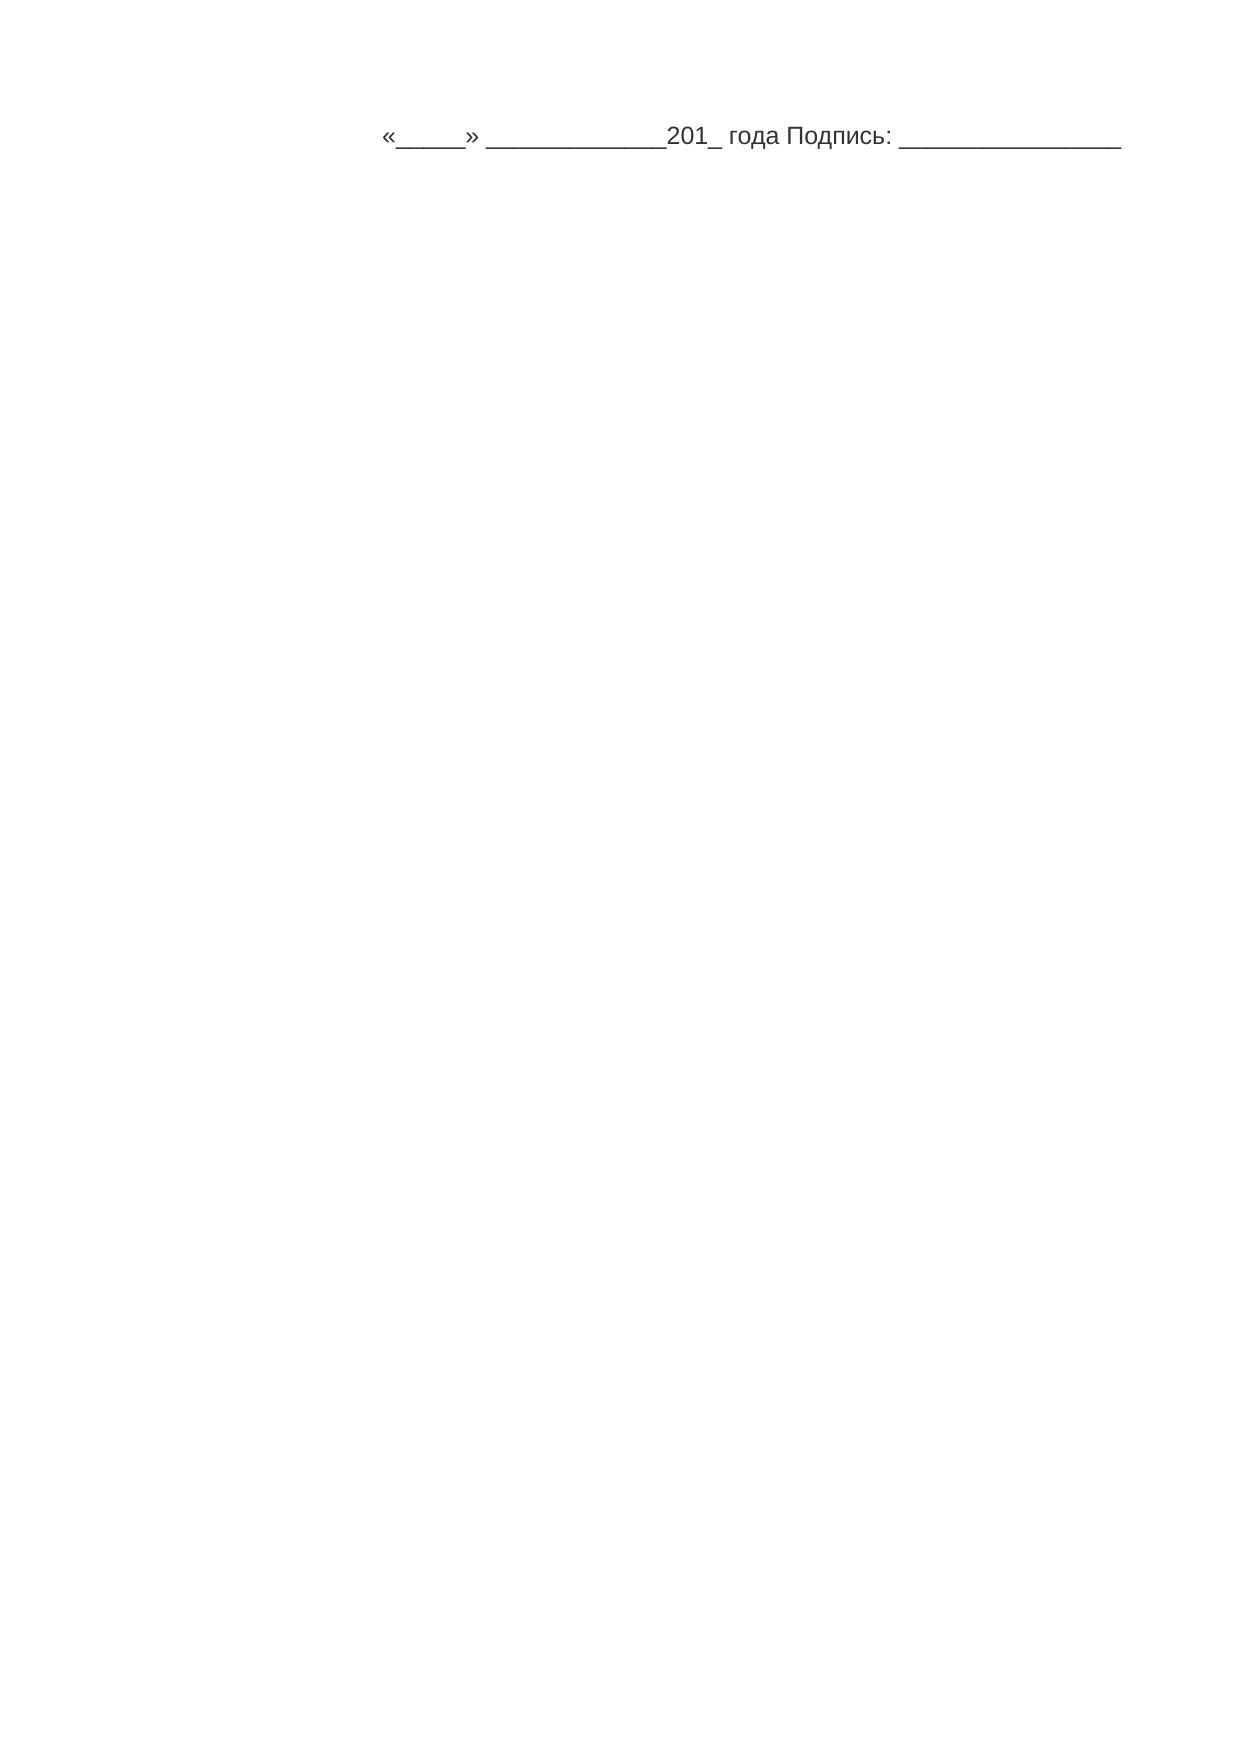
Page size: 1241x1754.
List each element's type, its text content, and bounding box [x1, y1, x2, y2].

text «_____» _____________201_ года Подпись: ________________ [118, 118, 1122, 149]
